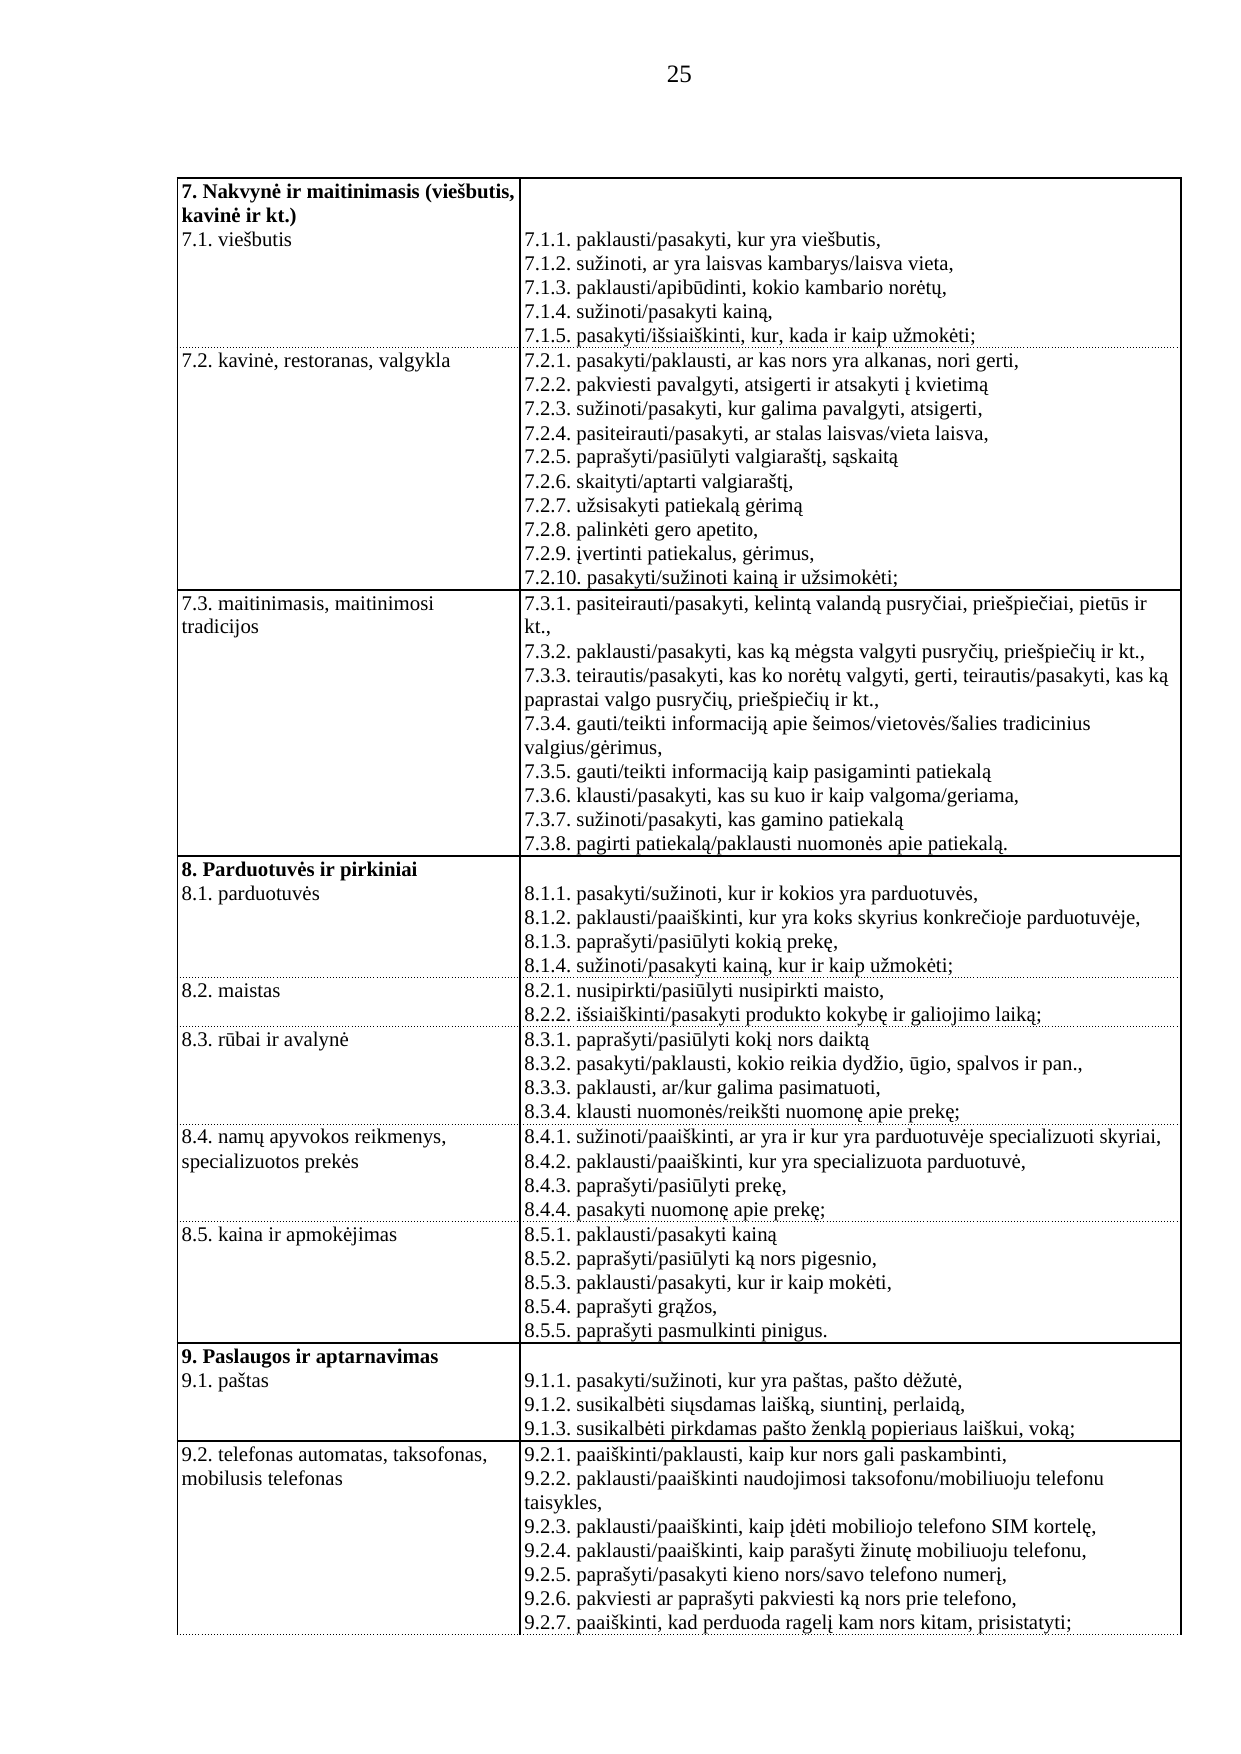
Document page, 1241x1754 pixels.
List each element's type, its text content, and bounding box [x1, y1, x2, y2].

table_cell 7.2. kavinė, restoranas, valgykla [178, 347, 519, 589]
table_cell [521, 179, 1180, 227]
table_cell 7.3. maitinimasis, maitinimosi tradicijos [178, 591, 519, 855]
table_cell 8.1. parduotuvės [178, 881, 519, 977]
table_cell 8.1.1. pasakyti/sužinoti, kur ir kokios yra parduotuvės, 8.1.2. paklausti/paaiškinti, kur yra koks skyrius konkrečioje parduotuvėje, 8.1.3. paprašyti/pasiūlyti kokią prekę, 8.1.4. sužinoti/pasakyti kainą, kur ir kaip užmokėti; [521, 881, 1180, 977]
table_cell 9.1.1. pasakyti/sužinoti, kur yra paštas, pašto dėžutė, 9.1.2. susikalbėti siųsdamas laišką, siuntinį, perlaidą, 9.1.3. susikalbėti pirkdamas pašto ženklą popieriaus laiškui, voką; [521, 1368, 1180, 1440]
table_cell [521, 857, 1180, 881]
table_cell 9.2.1. paaiškinti/paklausti, kaip kur nors gali paskambinti, 9.2.2. paklausti/paaiškinti naudojimosi taksofonu/mobiliuoju telefonu taisykles, 9.2.3. paklausti/paaiškinti, kaip įdėti mobiliojo telefono SIM kortelę, 9.2.4. paklausti/paaiškinti, kaip parašyti žinutę mobiliuoju telefonu, 9.2.5. paprašyti/pasakyti kieno nors/savo telefono numerį, 9.2.6. pakviesti ar paprašyti pakviesti ką nors prie telefono, 9.2.7. paaiškinti, kad perduoda ragelį kam nors kitam, prisistatyti; [521, 1442, 1180, 1634]
table_cell 9.1. paštas [178, 1368, 519, 1440]
table_cell 8.3.1. paprašyti/pasiūlyti kokį nors daiktą 8.3.2. pasakyti/paklausti, kokio reikia dydžio, ūgio, spalvos ir pan., 8.3.3. paklausti, ar/kur galima pasimatuoti, 8.3.4. klausti nuomonės/reikšti nuomonę apie prekę; [521, 1026, 1180, 1123]
table_cell 7.3.1. pasiteirauti/pasakyti, kelintą valandą pusryčiai, priešpiečiai, pietūs ir kt., 7.3.2. paklausti/pasakyti, kas ką mėgsta valgyti pusryčių, priešpiečių ir kt., 7.3.3. teirautis/pasakyti, kas ko norėtų valgyti, gerti, teirautis/pasakyti, kas ką paprastai valgo pusryčių, priešpiečių ir kt., 7.3.4. gauti/teikti informaciją apie šeimos/vietovės/šalies tradicinius valgius/gėrimus, 7.3.5. gauti/teikti informaciją kaip pasigaminti patiekalą 7.3.6. klausti/pasakyti, kas su kuo ir kaip valgoma/geriama, 7.3.7. sužinoti/pasakyti, kas gamino patiekalą 7.3.8. pagirti patiekalą/paklausti nuomonės apie patiekalą. [521, 591, 1180, 855]
table_cell 8.3. rūbai ir avalynė [178, 1026, 519, 1123]
table_cell 8.4. namų apyvokos reikmenys, specializuotos prekės [178, 1124, 519, 1221]
table_cell [521, 1344, 1180, 1368]
table_cell 8.2. maistas [178, 977, 519, 1026]
table_cell 8. Parduotuvės ir pirkiniai [178, 857, 519, 881]
table_cell 7.1. viešbutis [178, 227, 519, 347]
table_cell 7.1.1. paklausti/pasakyti, kur yra viešbutis, 7.1.2. sužinoti, ar yra laisvas kambarys/laisva vieta, 7.1.3. paklausti/apibūdinti, kokio kambario norėtų, 7.1.4. sužinoti/pasakyti kainą, 7.1.5. pasakyti/išsiaiškinti, kur, kada ir kaip užmokėti; [521, 227, 1180, 347]
table_cell 8.5.1. paklausti/pasakyti kainą 8.5.2. paprašyti/pasiūlyti ką nors pigesnio, 8.5.3. paklausti/pasakyti, kur ir kaip mokėti, 8.5.4. paprašyti grąžos, 8.5.5. paprašyti pasmulkinti pinigus. [521, 1221, 1180, 1342]
table_cell 9. Paslaugos ir aptarnavimas [178, 1344, 519, 1368]
table_cell 8.4.1. sužinoti/paaiškinti, ar yra ir kur yra parduotuvėje specializuoti skyriai, 8.4.2. paklausti/paaiškinti, kur yra specializuota parduotuvė, 8.4.3. paprašyti/pasiūlyti prekę, 8.4.4. pasakyti nuomonę apie prekę; [521, 1124, 1180, 1221]
table_cell 7.2.1. pasakyti/paklausti, ar kas nors yra alkanas, nori gerti, 7.2.2. pakviesti pavalgyti, atsigerti ir atsakyti į kvietimą 7.2.3. sužinoti/pasakyti, kur galima pavalgyti, atsigerti, 7.2.4. pasiteirauti/pasakyti, ar stalas laisvas/vieta laisva, 7.2.5. paprašyti/pasiūlyti valgiaraštį, sąskaitą 7.2.6. skaityti/aptarti valgiaraštį, 7.2.7. užsisakyti patiekalą gėrimą 7.2.8. palinkėti gero apetito, 7.2.9. įvertinti patiekalus, gėrimus, 7.2.10. pasakyti/sužinoti kainą ir užsimokėti; [521, 347, 1180, 589]
table_cell 8.2.1. nusipirkti/pasiūlyti nusipirkti maisto, 8.2.2. išsiaiškinti/pasakyti produkto kokybę ir galiojimo laiką; [521, 977, 1180, 1026]
table_cell 9.2. telefonas automatas, taksofonas, mobilusis telefonas [178, 1442, 519, 1634]
table_cell 8.5. kaina ir apmokėjimas [178, 1221, 519, 1342]
table_cell 7. Nakvynė ir maitinimasis (viešbutis, kavinė ir kt.) [178, 179, 519, 227]
